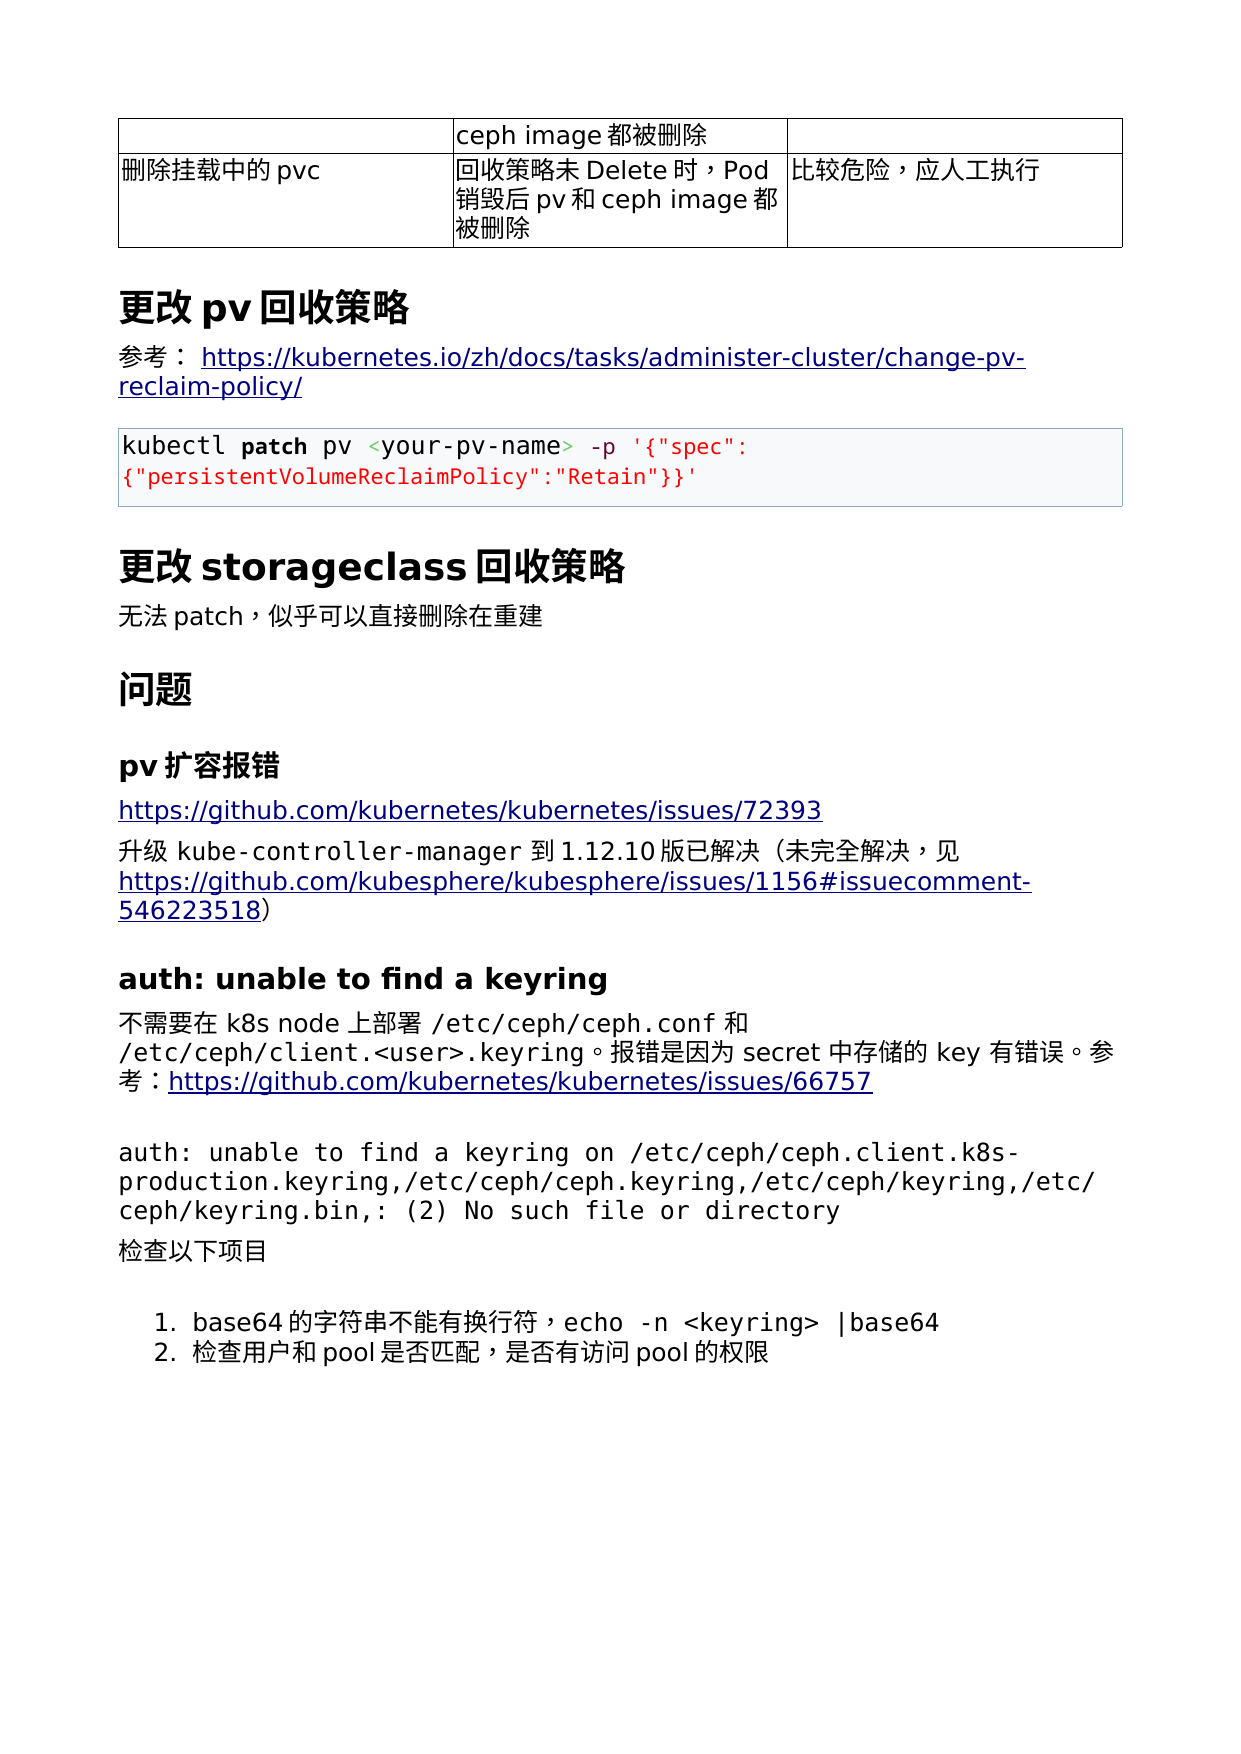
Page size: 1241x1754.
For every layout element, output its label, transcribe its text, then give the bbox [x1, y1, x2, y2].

subtitle pv扩容报错 [118, 749, 1122, 783]
text 检查以下项目 [118, 1237, 1122, 1267]
table_cell 回收策略未Delete时，Pod销毁后pv和ceph image都被删除 [454, 154, 787, 247]
list 检查用户和pool是否匹配，是否有访问pool的权限 [177, 1338, 1122, 1367]
subtitle auth: unable to find a keyring [118, 963, 1122, 997]
text 不需要在 k8s node 上部署 /etc/ceph/ceph.conf 和 /etc/ceph/client.<user>.keyring。报错是因为 secret 中存储的 key 有错误。参考：https://github.com/kubernetes/kubernetes/issues/66757 [118, 1009, 1122, 1097]
table_cell [119, 119, 453, 153]
text https://github.com/kubernetes/kubernetes/issues/72393 [118, 796, 1122, 825]
subtitle 问题 [118, 668, 1122, 712]
table_cell 删除挂载中的pvc [119, 154, 453, 247]
table_header kubectl patch pv <your-pv-name> -p '{"spec":{"persistentVolumeReclaimPolicy":"Retain"}}' [119, 429, 1122, 506]
text 无法patch，似乎可以直接删除在重建 [118, 602, 1122, 631]
subtitle 更改storageclass回收策略 [118, 546, 1122, 589]
text 升级 kube-controller-manager 到1.12.10版已解决（未完全解决，见 https://github.com/kubesphere/kubesphere/issues/1156#issuecomment-546223518） [118, 838, 1122, 925]
table_cell [788, 119, 1122, 153]
subtitle 更改pv回收策略 [118, 287, 1122, 330]
text auth: unable to find a keyring on /etc/ceph/ceph.client.k8s-production.keyring,/etc/ceph/ceph.keyring,/etc/ceph/keyring,/etc/ceph/keyring.bin,: (2) No such file or directory [118, 1109, 1122, 1226]
table_cell 比较危险，应人工执行 [788, 154, 1122, 247]
list base64的字符串不能有换行符，echo -n <keyring> |base64 [177, 1309, 1122, 1338]
table_cell ceph image都被删除 [454, 119, 787, 153]
text 参考： https://kubernetes.io/zh/docs/tasks/administer-cluster/change-pv-reclaim-policy/ [118, 343, 1122, 401]
